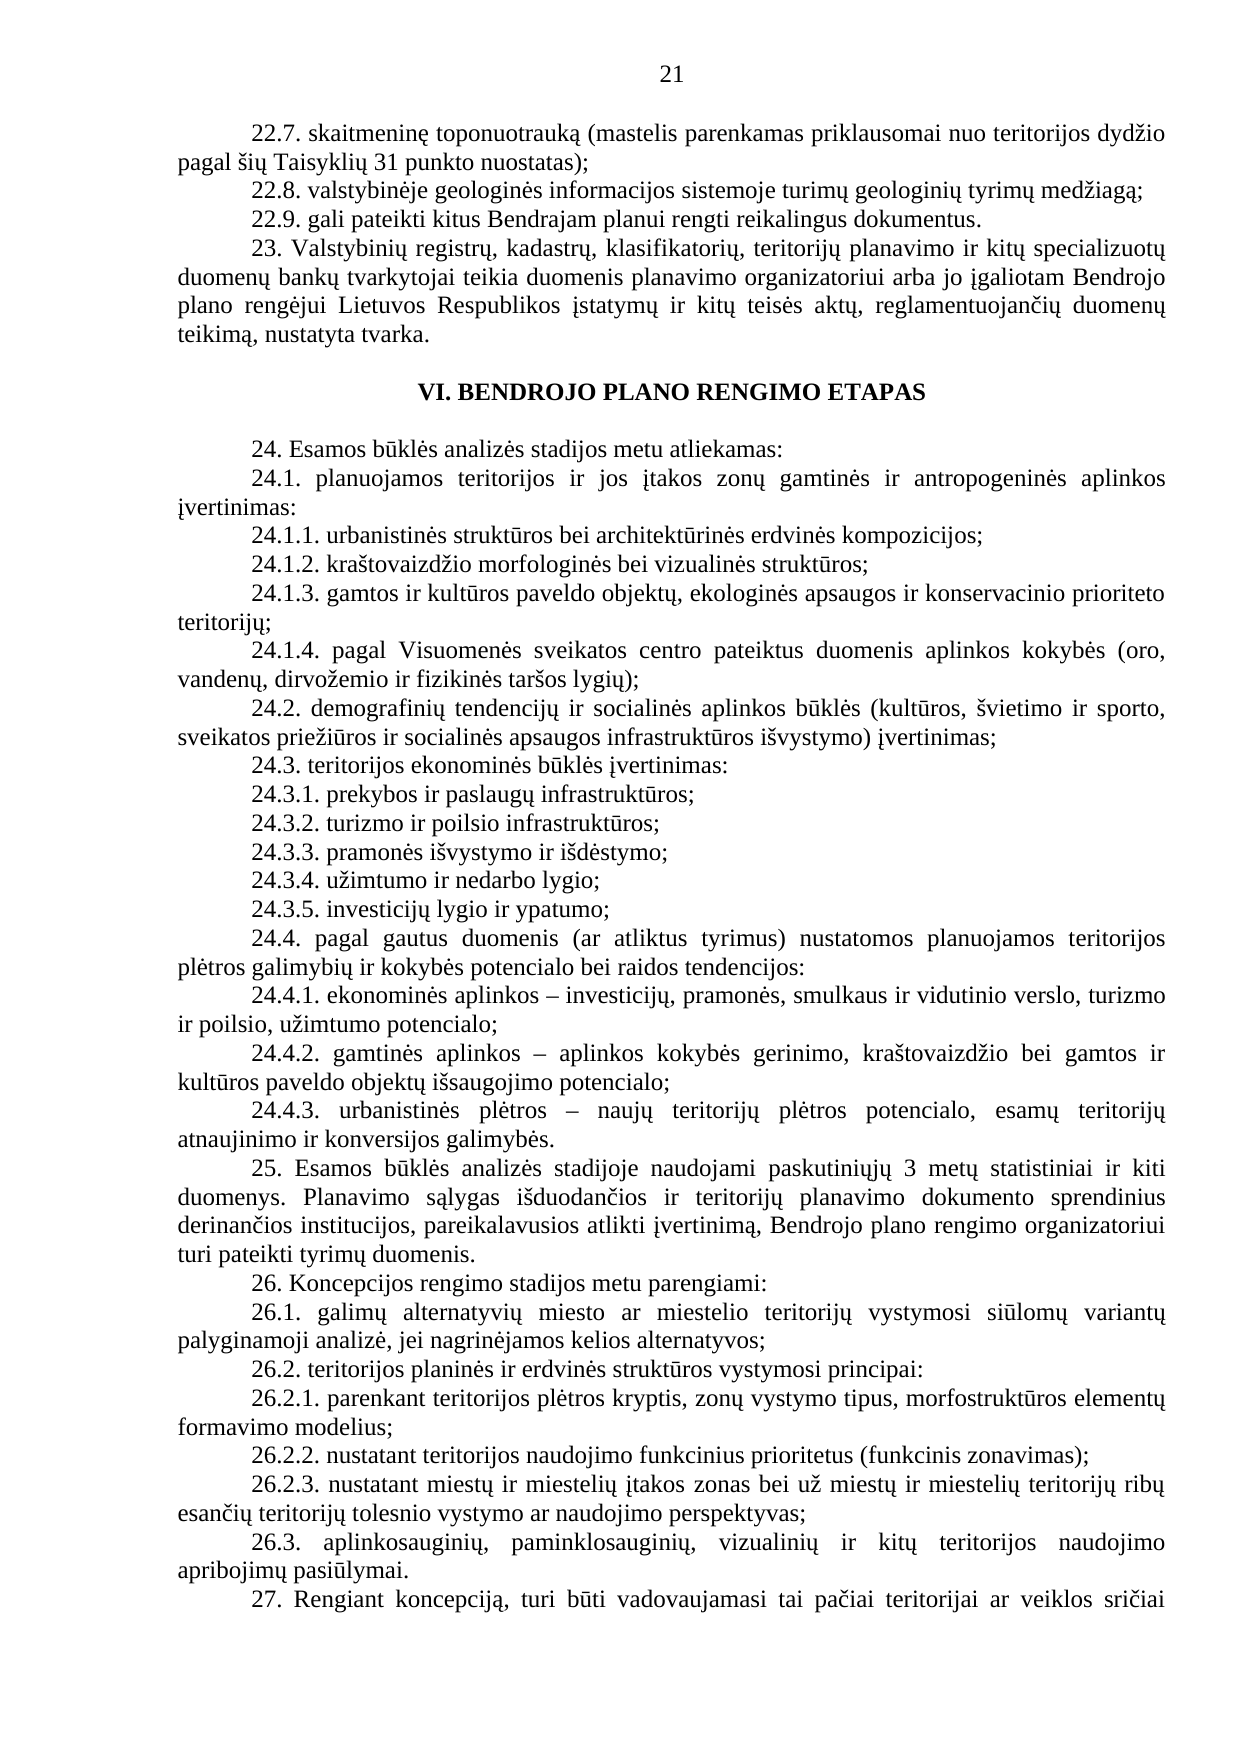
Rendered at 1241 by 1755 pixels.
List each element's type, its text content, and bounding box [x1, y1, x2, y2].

text 24.4. pagal gautus duomenis (ar atliktus tyrimus) nustatomos planuojamos teritorijos plėtros galimybių ir kokybės potencialo bei raidos tendencijos: [177, 923, 1166, 981]
text VI. BENDROJO PLANO RENGIMO ETAPAS [177, 377, 1166, 406]
text 22.7. skaitmeninę toponuotrauką (mastelis parenkamas priklausomai nuo teritorijos dydžio pagal šių Taisyklių 31 punkto nuostatas); [177, 118, 1166, 176]
text 24.1.4. pagal Visuomenės sveikatos centro pateiktus duomenis aplinkos kokybės (oro, vandenų, dirvožemio ir fizikinės taršos lygių); [177, 636, 1166, 693]
text 24.2. demografinių tendencijų ir socialinės aplinkos būklės (kultūros, švietimo ir sporto, sveikatos priežiūros ir socialinės apsaugos infrastruktūros išvystymo) įvertinimas; [177, 693, 1166, 751]
text 26. Koncepcijos rengimo stadijos metu parengiami: [177, 1268, 1166, 1297]
text 24.1.1. urbanistinės struktūros bei architektūrinės erdvinės kompozicijos; [177, 521, 1166, 549]
text 27. Rengiant koncepciją, turi būti vadovaujamasi tai pačiai teritorijai ar veiklos sričiai [177, 1584, 1166, 1613]
text 22.8. valstybinėje geologinės informacijos sistemoje turimų geologinių tyrimų medžiagą; [177, 176, 1166, 204]
text 24.3.3. pramonės išvystymo ir išdėstymo; [177, 837, 1166, 866]
text 26.2.1. parenkant teritorijos plėtros kryptis, zonų vystymo tipus, morfostruktūros elementų formavimo modelius; [177, 1383, 1166, 1441]
text 26.2.3. nustatant miestų ir miestelių įtakos zonas bei už miestų ir miestelių teritorijų ribų esančių teritorijų tolesnio vystymo ar naudojimo perspektyvas; [177, 1469, 1166, 1527]
text 24.3.1. prekybos ir paslaugų infrastruktūros; [177, 779, 1166, 808]
text 24.1.3. gamtos ir kultūros paveldo objektų, ekologinės apsaugos ir konservacinio prioriteto teritorijų; [177, 578, 1166, 636]
text 23. Valstybinių registrų, kadastrų, klasifikatorių, teritorijų planavimo ir kitų specializuotų duomenų bankų tvarkytojai teikia duomenis planavimo organizatoriui arba jo įgaliotam Bendrojo plano rengėjui Lietuvos Respublikos įstatymų ir kitų teisės aktų, reglamentuojančių duomenų teikimą, nustatyta tvarka. [177, 233, 1166, 348]
text 24.3.5. investicijų lygio ir ypatumo; [177, 894, 1166, 923]
text 24.3.2. turizmo ir poilsio infrastruktūros; [177, 808, 1166, 837]
text 26.2. teritorijos planinės ir erdvinės struktūros vystymosi principai: [177, 1354, 1166, 1383]
text 22.9. gali pateikti kitus Bendrajam planui rengti reikalingus dokumentus. [177, 204, 1166, 233]
text 24. Esamos būklės analizės stadijos metu atliekamas: [177, 434, 1166, 463]
text 24.1. planuojamos teritorijos ir jos įtakos zonų gamtinės ir antropogeninės aplinkos įvertinimas: [177, 463, 1166, 521]
text 26.1. galimų alternatyvių miesto ar miestelio teritorijų vystymosi siūlomų variantų palyginamoji analizė, jei nagrinėjamos kelios alternatyvos; [177, 1297, 1166, 1354]
text 24.4.3. urbanistinės plėtros – naujų teritorijų plėtros potencialo, esamų teritorijų atnaujinimo ir konversijos galimybės. [177, 1096, 1166, 1153]
text 24.3. teritorijos ekonominės būklės įvertinimas: [177, 751, 1166, 779]
text 24.1.2. kraštovaizdžio morfologinės bei vizualinės struktūros; [177, 549, 1166, 578]
text 25. Esamos būklės analizės stadijoje naudojami paskutiniųjų 3 metų statistiniai ir kiti duomenys. Planavimo sąlygas išduodančios ir teritorijų planavimo dokumento sprendinius derinančios institucijos, pareikalavusios atlikti įvertinimą, Bendrojo plano rengimo organizatoriui turi pateikti tyrimų duomenis. [177, 1153, 1166, 1268]
text 24.4.2. gamtinės aplinkos – aplinkos kokybės gerinimo, kraštovaizdžio bei gamtos ir kultūros paveldo objektų išsaugojimo potencialo; [177, 1038, 1166, 1096]
text 24.3.4. užimtumo ir nedarbo lygio; [177, 866, 1166, 894]
text 24.4.1. ekonominės aplinkos – investicijų, pramonės, smulkaus ir vidutinio verslo, turizmo ir poilsio, užimtumo potencialo; [177, 981, 1166, 1038]
text 26.3. aplinkosauginių, paminklosauginių, vizualinių ir kitų teritorijos naudojimo apribojimų pasiūlymai. [177, 1527, 1166, 1584]
text 26.2.2. nustatant teritorijos naudojimo funkcinius prioritetus (funkcinis zonavimas); [177, 1441, 1166, 1469]
